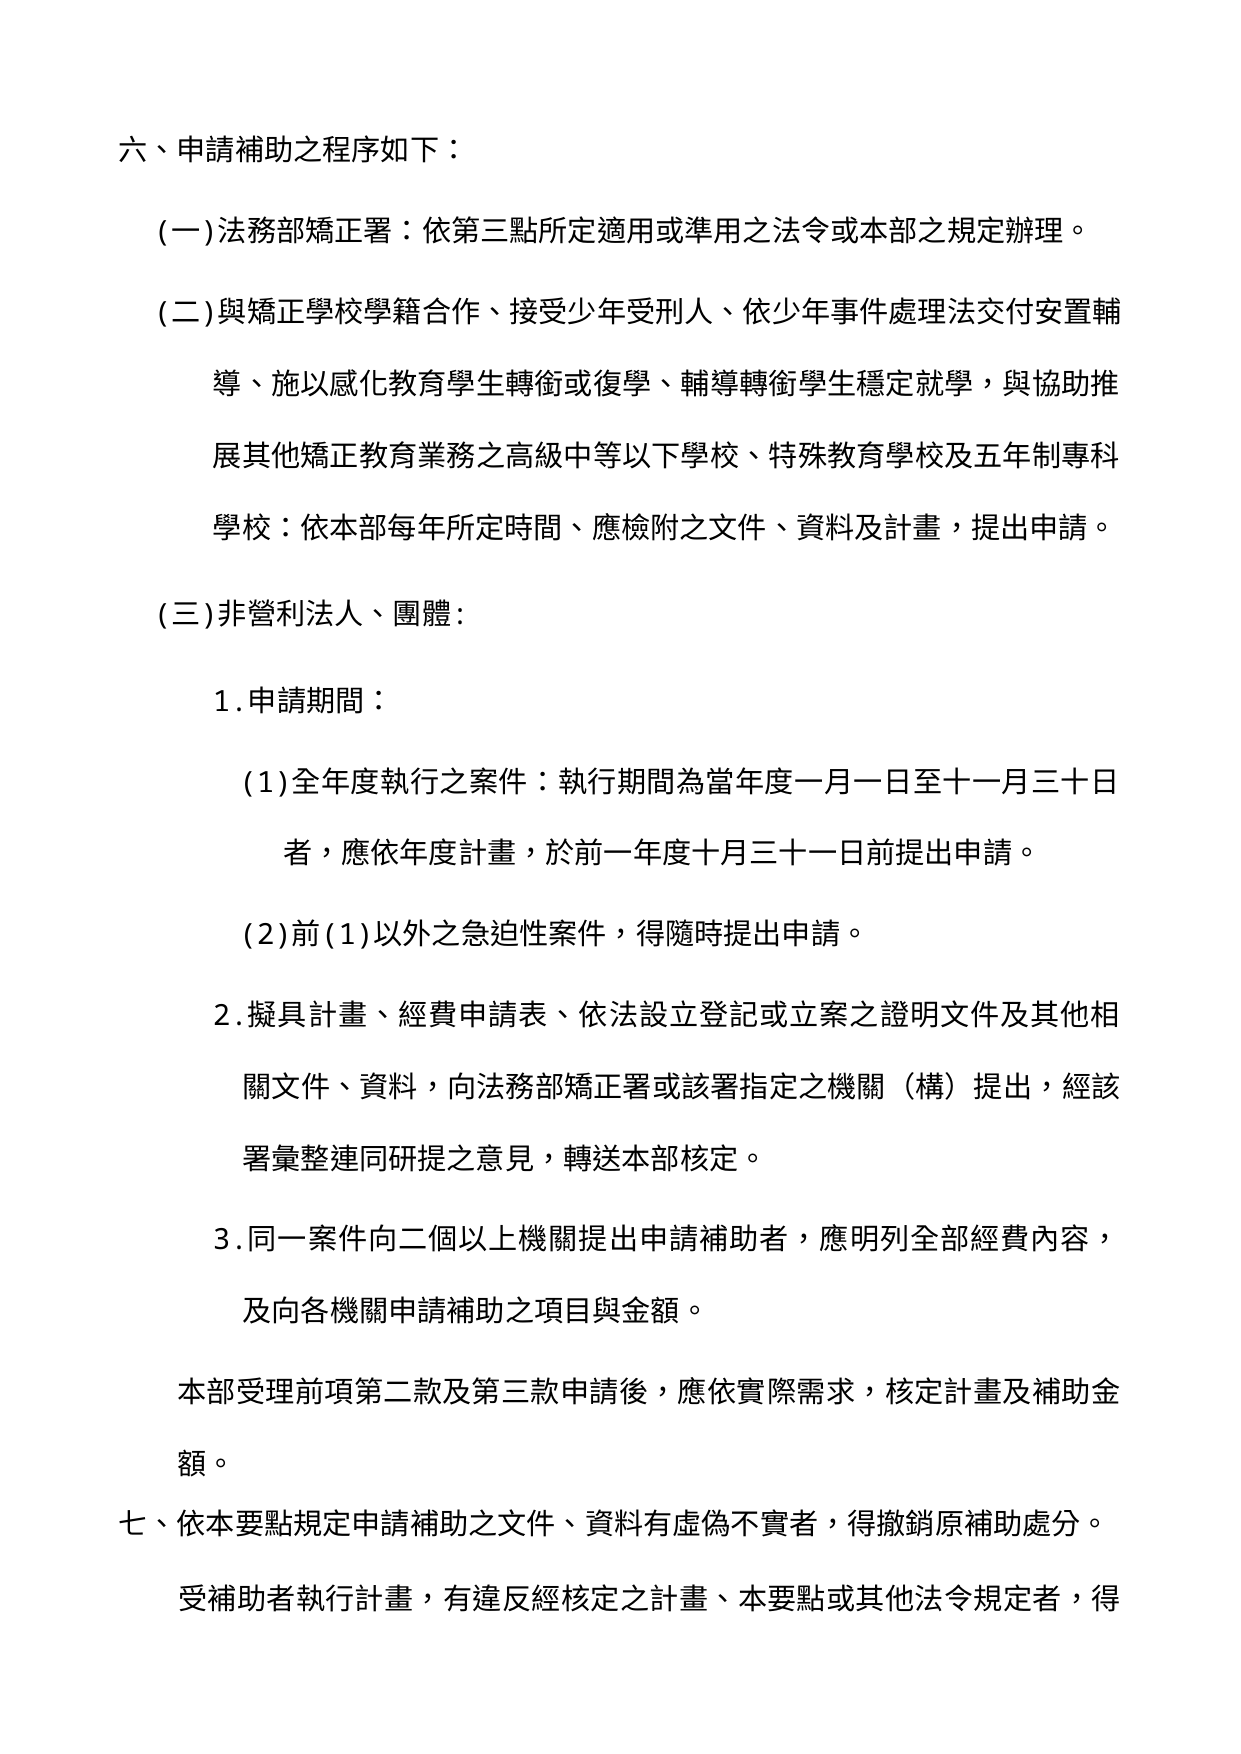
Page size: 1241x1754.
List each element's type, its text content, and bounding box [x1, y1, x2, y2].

list 申請補助之程序如下： [118, 127, 1122, 169]
text 本部受理前項第二款及第三款申請後，應依實際需求，核定計畫及補助金額。 [177, 1348, 1122, 1482]
list 申請期間： [213, 657, 1122, 719]
text 受補助者執行計畫，有違反經核定之計畫、本要點或其他法令規定者，得 [178, 1555, 1122, 1617]
list 全年度執行之案件：執行期間為當年度一月一日至十一月三十日者，應依年度計畫，於前一年度十月三十一日前提出申請。 [239, 738, 1122, 872]
list 與矯正學校學籍合作、接受少年受刑人、依少年事件處理法交付安置輔導、施以感化教育學生轉銜或復學、輔導轉銜學生穩定就學，與協助推展其他矯正教育業務之高級中等以下學校、特殊教育學校及五年制專科學校：依本部每年所定時間、應檢附之文件、資料及計畫，提出申請。 [153, 268, 1122, 546]
list 非營利法人、團體: [153, 570, 1122, 633]
list 擬具計畫、經費申請表、依法設立登記或立案之證明文件及其他相關文件、資料，向法務部矯正署或該署指定之機關（構）提出，經該署彙整連同研提之意見，轉送本部核定。 [213, 971, 1122, 1177]
list 同一案件向二個以上機關提出申請補助者，應明列全部經費內容，及向各機關申請補助之項目與金額。 [213, 1195, 1122, 1330]
list 依本要點規定申請補助之文件、資料有虛偽不實者，得撤銷原補助處分。 [118, 1500, 1122, 1543]
list 前(1)以外之急迫性案件，得隨時提出申請。 [239, 890, 1122, 953]
list 法務部矯正署：依第三點所定適用或準用之法令或本部之規定辦理。 [153, 187, 1122, 250]
